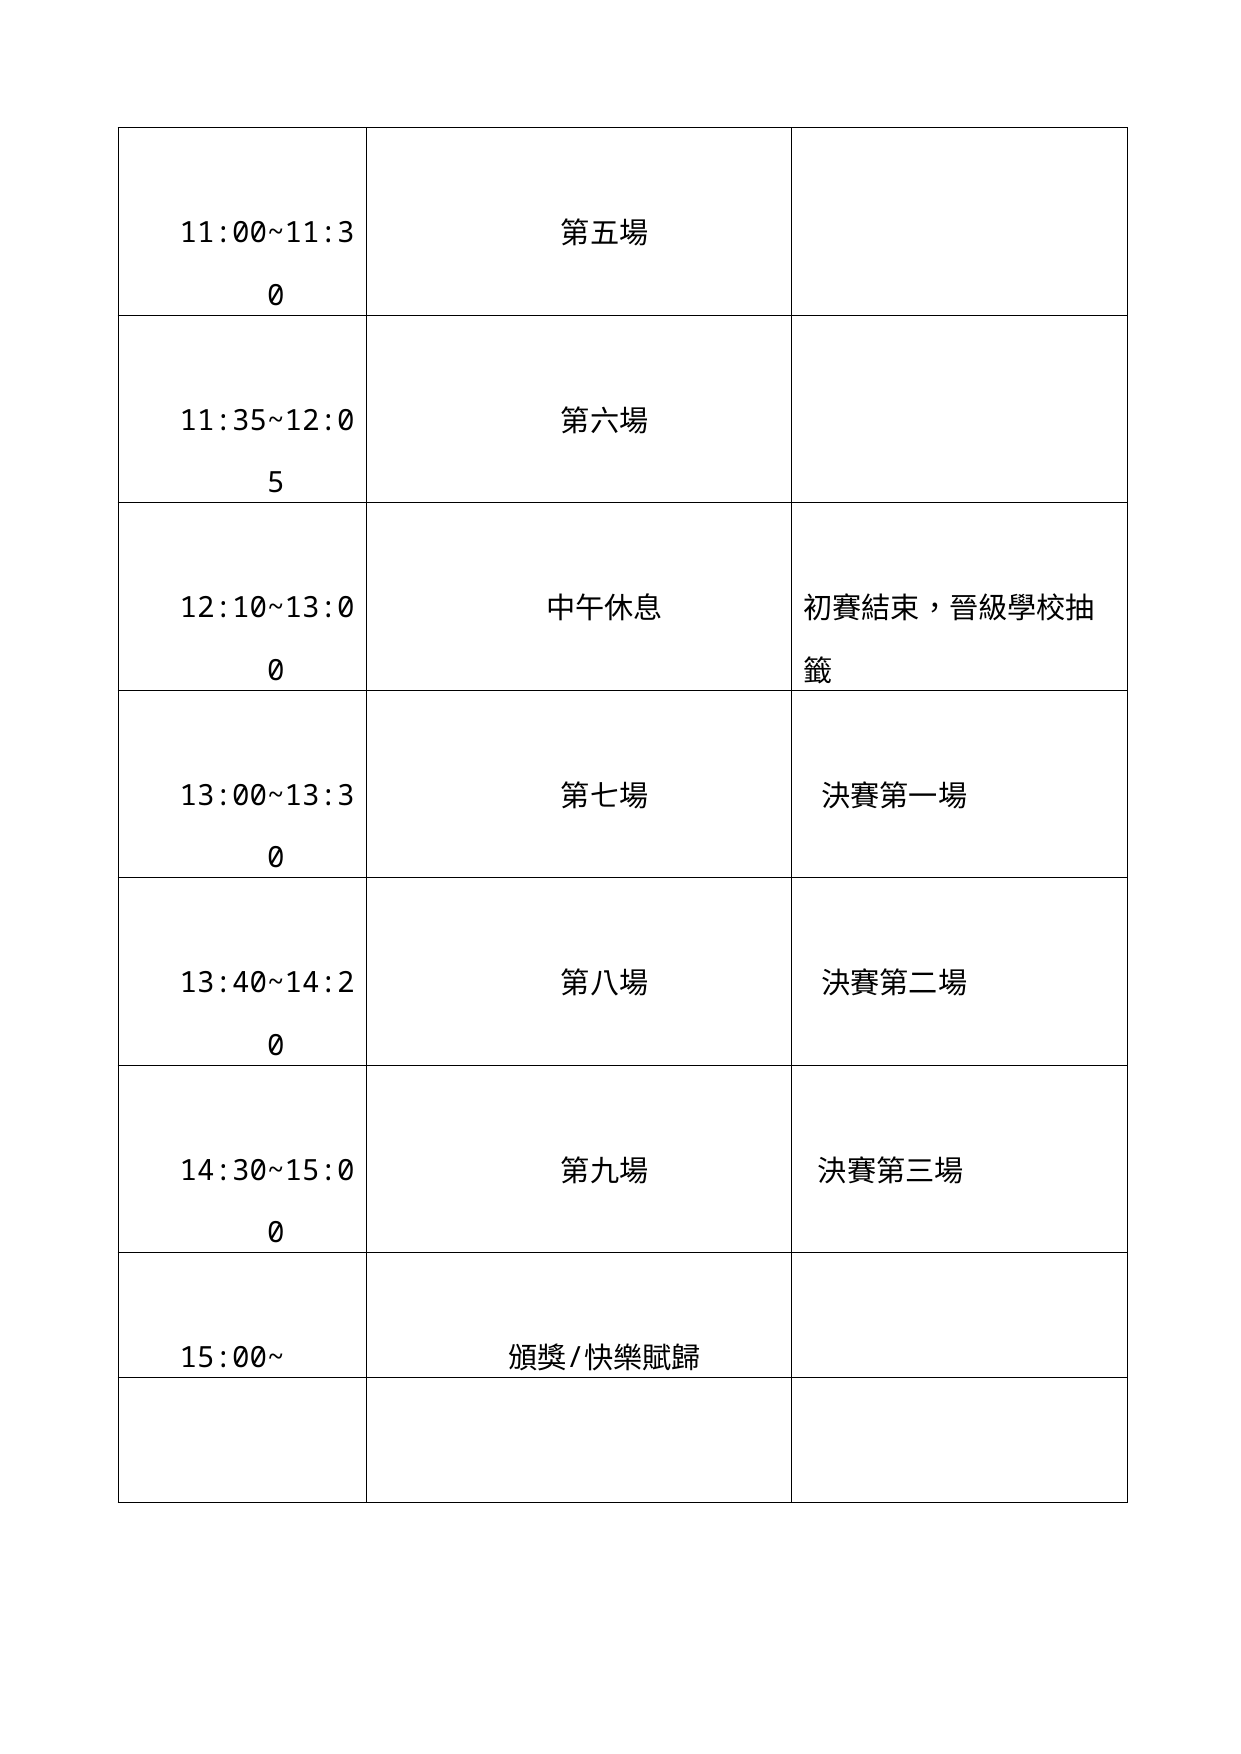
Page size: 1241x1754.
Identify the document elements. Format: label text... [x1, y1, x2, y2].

table_cell 11:35~12:05 [119, 316, 366, 502]
table_cell 決賽第二場 [792, 878, 1127, 1064]
table_cell 14:30~15:00 [119, 1066, 366, 1252]
table_cell 初賽結束，晉級學校抽籤 [792, 503, 1127, 689]
table_cell 第六場 [367, 316, 791, 502]
table_cell 13:40~14:20 [119, 878, 366, 1064]
table_cell [792, 1253, 1127, 1377]
table_cell 中午休息 [367, 503, 791, 689]
table_cell 第九場 [367, 1066, 791, 1252]
table_cell 15:00~ [119, 1253, 366, 1377]
table_cell [792, 128, 1127, 314]
table_cell 頒獎/快樂賦歸 [367, 1253, 791, 1377]
table_cell 第五場 [367, 128, 791, 314]
table_cell 11:00~11:30 [119, 128, 366, 314]
table_cell [119, 1378, 366, 1502]
table_cell [367, 1378, 791, 1502]
table_cell [792, 316, 1127, 502]
table_cell 第七場 [367, 691, 791, 877]
table_cell 決賽第三場 [792, 1066, 1127, 1252]
table_cell 13:00~13:30 [119, 691, 366, 877]
table_cell 第八場 [367, 878, 791, 1064]
table_cell 12:10~13:00 [119, 503, 366, 689]
table_cell 決賽第一場 [792, 691, 1127, 877]
table_cell [792, 1378, 1127, 1502]
